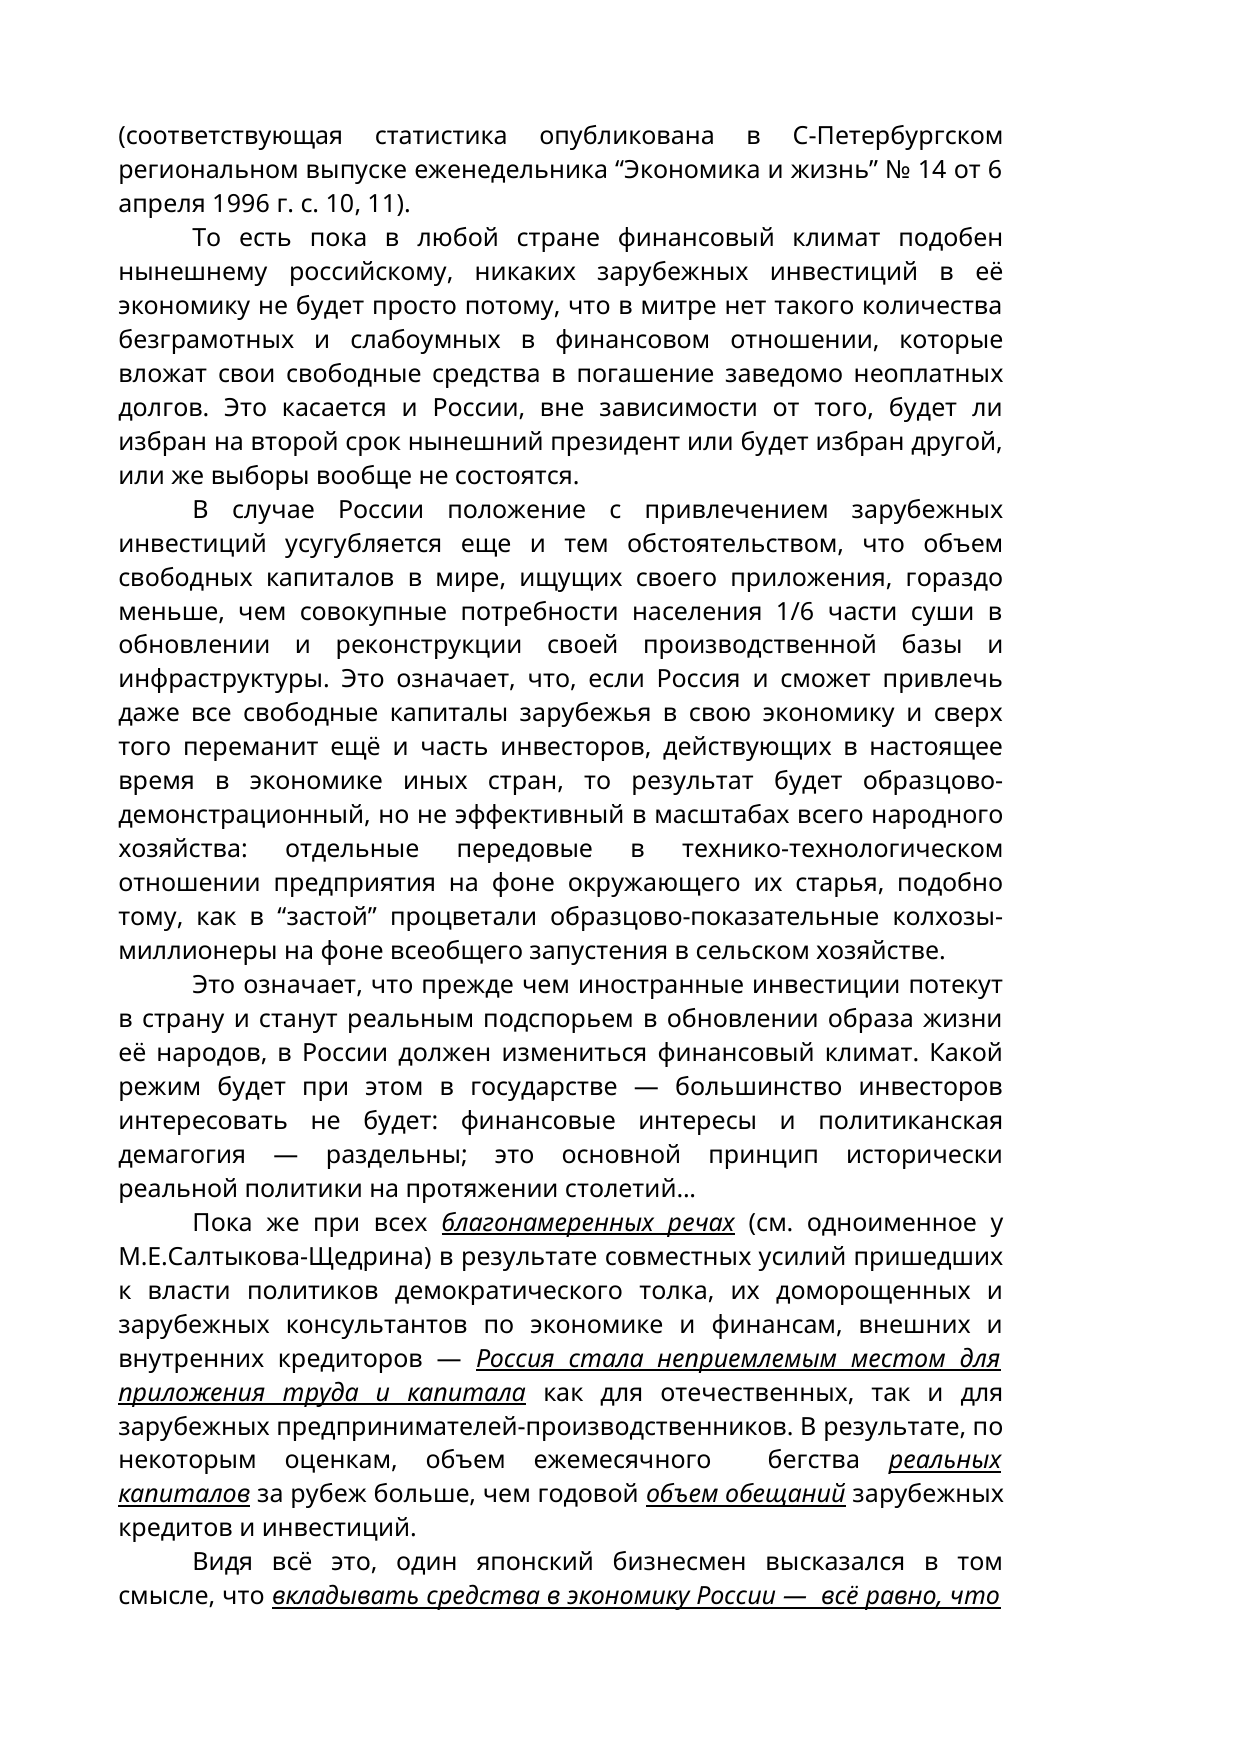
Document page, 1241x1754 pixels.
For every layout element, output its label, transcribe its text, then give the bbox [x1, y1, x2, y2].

text Это означает, что прежде чем иностранные инвестиции потекут в страну и станут реальным подспорьем в обновлении образа жизни её народов, в России должен измениться финансовый климат. Какой режим будет при этом в государстве — большинство инвесторов интересовать не будет: финансовые интересы и политиканская демагогия — раздельны; это основной принцип исторически реальной политики на протяжении столетий... [118, 967, 1004, 1205]
text Видя всё это, один японский бизнесмен высказался в том смысле, что вкладывать средства в экономику России — всё равно, что [118, 1544, 1004, 1612]
text Пока же при всех благонамеренных речах (см. одноименное у М.Е.Салтыкова-Щедрина) в результате совместных усилий пришедших к власти политиков демократического толка, их доморощенных и зарубежных консультантов по экономике и финансам, внешних и внутренних кредиторов — Россия стала неприемлемым местом для приложения труда и капитала как для отечественных, так и для зарубежных предпринимателей-производственников. В результате, по некоторым оценкам, объем ежемесячного бегства реальных капиталов за рубеж больше, чем годовой объем обещаний зарубежных кредитов и инвестиций. [118, 1205, 1004, 1544]
text (соответствующая статистика опубликована в С-Петербургском региональном выпуске еженедельника “Экономика и жизнь” № 14 от 6 апреля 1996 г. с. 10, 11). [118, 118, 1004, 220]
text В случае России положение с привлечением зарубежных инвестиций усугубляется еще и тем обстоятельством, что объем свободных капиталов в мире, ищущих своего приложения, гораздо меньше, чем совокупные потребности населения 1/6 части суши в обновлении и реконструкции своей производственной базы и инфраструктуры. Это означает, что, если Россия и сможет привлечь даже все свободные капиталы зарубежья в свою экономику и сверх того переманит ещё и часть инвесторов, действующих в настоящее время в экономике иных стран, то результат будет образцово-демонстрационный, но не эффективный в масштабах всего народного хозяйства: отдельные передовые в технико-технологическом отношении предприятия на фоне окружающего их старья, подобно тому, как в “застой” процветали образцово-показательные колхозы-миллионеры на фоне всеобщего запустения в сельском хозяйстве. [118, 492, 1004, 967]
text То есть пока в любой стране финансовый климат подобен нынешнему российскому, никаких зарубежных инвестиций в её экономику не будет просто потому, что в митре нет такого количества безграмотных и слабоумных в финансовом отношении, которые вложат свои свободные средства в погашение заведомо неоплатных долгов. Это касается и России, вне зависимости от того, будет ли избран на второй срок нынешний президент или будет избран другой, или же выборы вообще не состоятся. [118, 220, 1004, 492]
